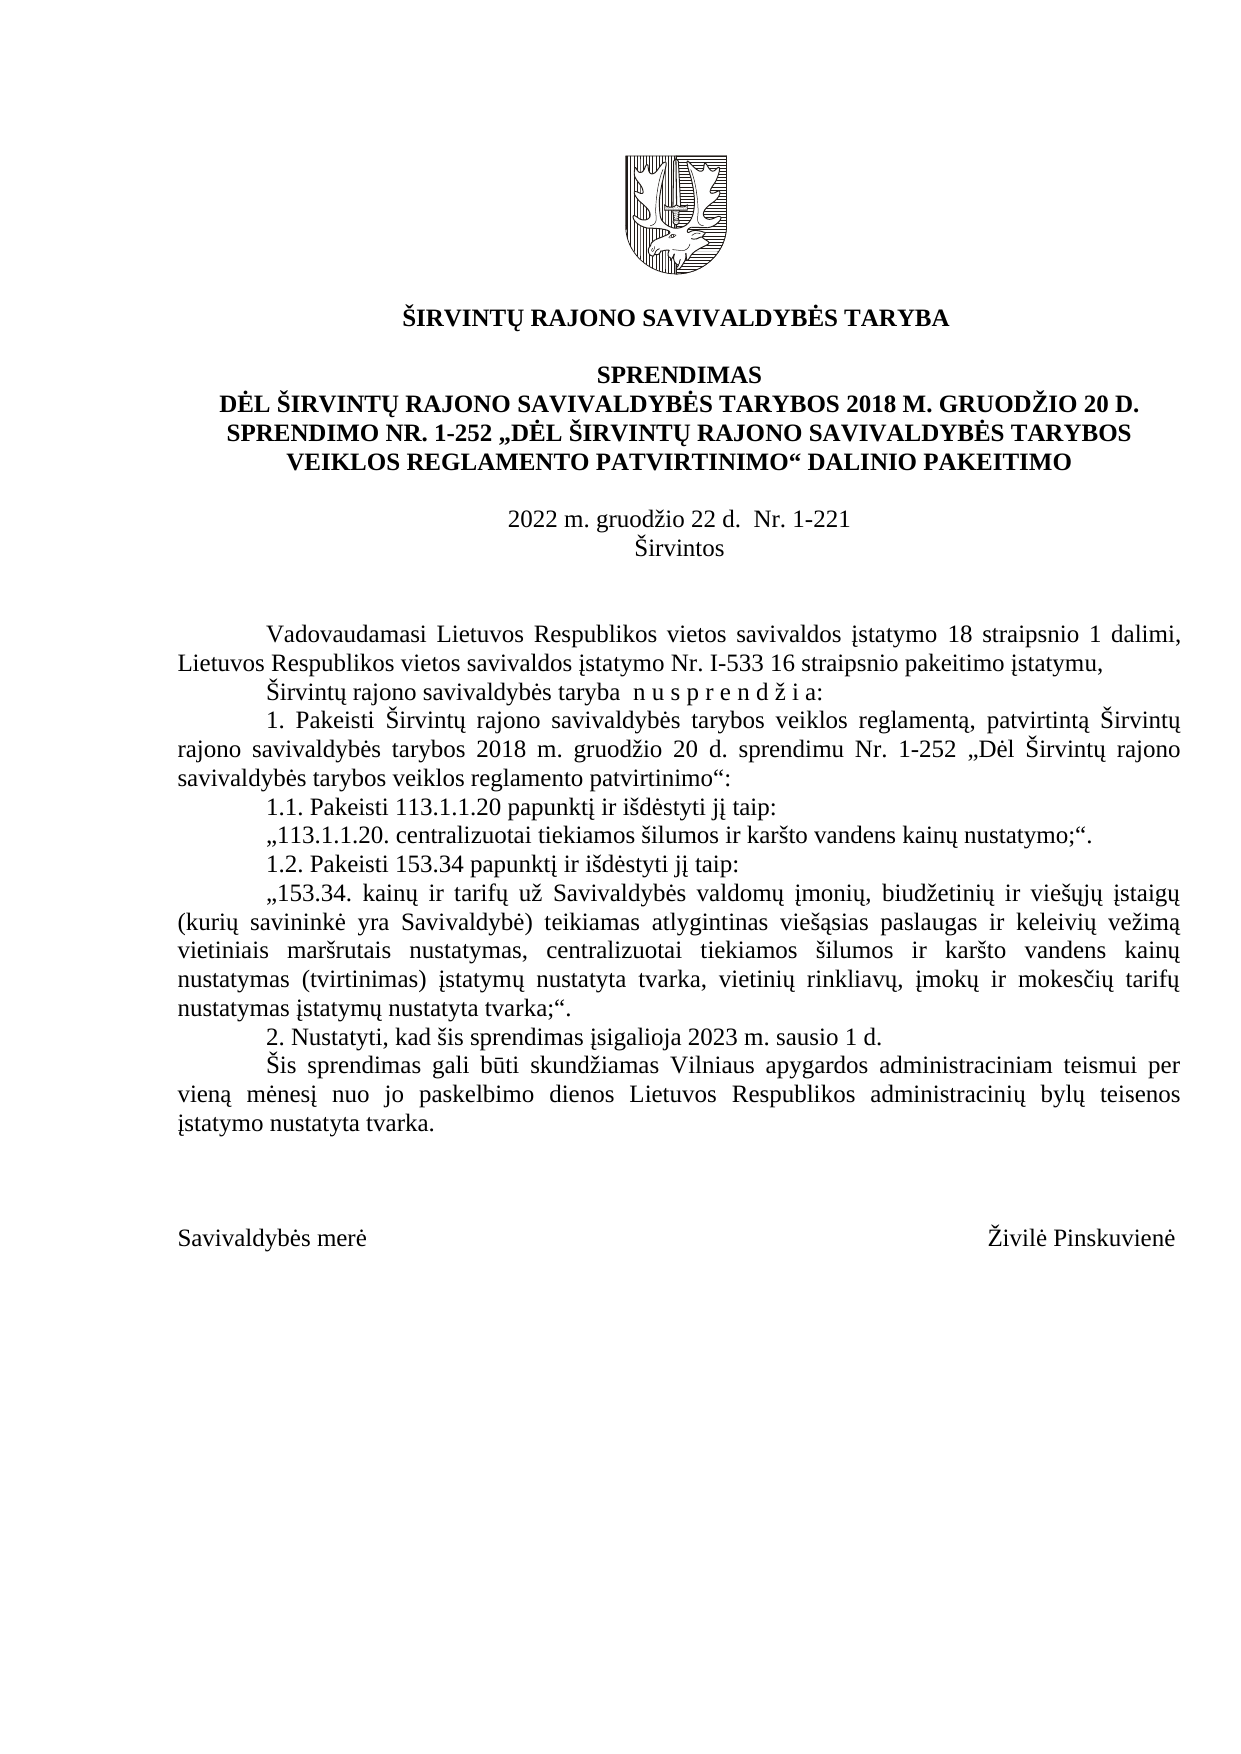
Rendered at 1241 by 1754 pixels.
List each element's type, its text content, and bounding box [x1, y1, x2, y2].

text 2022 m. gruodžio 22 d. Nr. 1-221 [177, 504, 1181, 533]
text Vadovaudamasi Lietuvos Respublikos vietos savivaldos įstatymo 18 straipsnio 1 dalimi, Lietuvos Respublikos vietos savivaldos įstatymo Nr. I-533 16 straipsnio pakeitimo įstatymu, [177, 619, 1181, 677]
text DĖL ŠIRVINTŲ RAJONO SAVIVALDYBĖS TARYBOS 2018 M. GRUODŽIO 20 D. SPRENDIMO NR. 1-252 „DĖL ŠIRVINTŲ RAJONO SAVIVALDYBĖS TARYBOS VEIKLOS REGLAMENTO PATVIRTINIMO“ DALINIO PAKEITIMO [177, 389, 1181, 476]
text 1. Pakeisti Širvintų rajono savivaldybės tarybos veiklos reglamentą, patvirtintą Širvintų rajono savivaldybės tarybos 2018 m. gruodžio 20 d. sprendimu Nr. 1-252 „Dėl Širvintų rajono savivaldybės tarybos veiklos reglamento patvirtinimo“: [177, 706, 1181, 792]
text „153.34. kainų ir tarifų už Savivaldybės valdomų įmonių, biudžetinių ir viešųjų įstaigų (kurių savininkė yra Savivaldybė) teikiamas atlygintinas viešąsias paslaugas ir keleivių vežimą vietiniais maršrutais nustatymas, centralizuotai tiekiamos šilumos ir karšto vandens kainų nustatymas (tvirtinimas) įstatymų nustatyta tvarka, vietinių rinkliavų, įmokų ir mokesčių tarifų nustatymas įstatymų nustatyta tvarka;“. [177, 878, 1181, 1022]
text Širvintos [177, 533, 1181, 562]
text 1.2. Pakeisti 153.34 papunktį ir išdėstyti jį taip: [177, 849, 1181, 878]
text „113.1.1.20. centralizuotai tiekiamos šilumos ir karšto vandens kainų nustatymo;“. [177, 821, 1181, 849]
text Šis sprendimas gali būti skundžiamas Vilniaus apygardos administraciniam teismui per vieną mėnesį nuo jo paskelbimo dienos Lietuvos Respublikos administracinių bylų teisenos įstatymo nustatyta tvarka. [177, 1051, 1181, 1137]
text SPRENDIMAS [177, 361, 1181, 389]
text Širvintų rajono savivaldybės taryba n u s p r e n d ž i a: [177, 677, 1181, 706]
text Savivaldybės merė Živilė Pinskuvienė [177, 1223, 1181, 1252]
text ŠIRVINTŲ RAJONO SAVIVALDYBĖS TARYBA [177, 303, 1181, 332]
text 2. Nustatyti, kad šis sprendimas įsigalioja 2023 m. sausio 1 d. [177, 1022, 1181, 1051]
text 1.1. Pakeisti 113.1.1.20 papunktį ir išdėstyti jį taip: [177, 792, 1181, 821]
